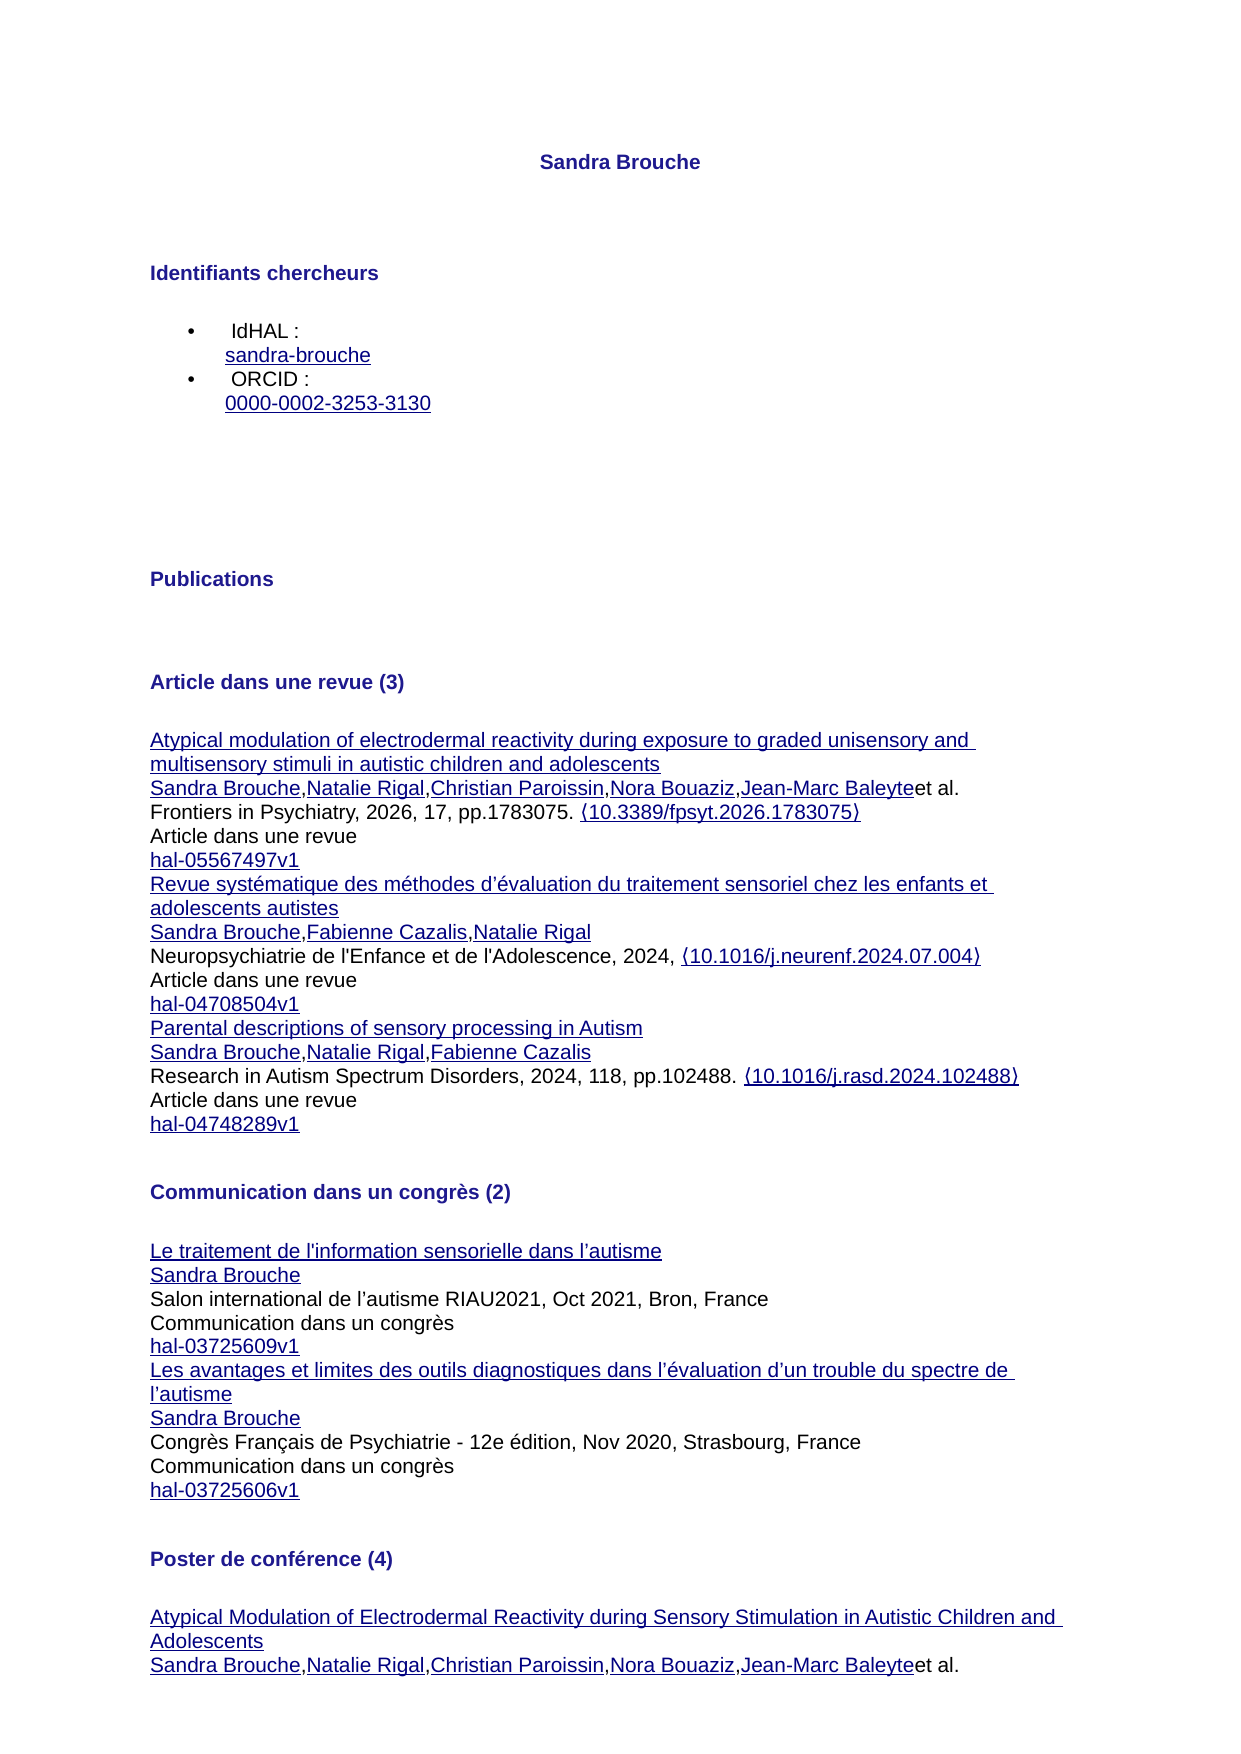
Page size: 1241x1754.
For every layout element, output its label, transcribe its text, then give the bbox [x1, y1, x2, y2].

subtitle Identifiants chercheurs [150, 260, 1090, 284]
list ORCID : [187, 367, 1090, 391]
list sandra-brouche [187, 343, 1090, 367]
subtitle Publications [150, 567, 1090, 591]
table_header Atypical Modulation of Electrodermal Reactivity during Sensory Stimulation in Autistic Children and Adolescents Sandra Brouche,Natalie Rigal,Christian Paroissin,Nora Bouaziz,Jean-Marc Baleyteet al. [150, 1605, 1090, 1677]
table_cell Parental descriptions of sensory processing in Autism Sandra Brouche,Natalie Rigal,Fabienne Cazalis Research in Autism Spectrum Disorders, 2024, 118, pp.102488. ⟨10.1016/j.rasd.2024.102488⟩ Article dans une revue hal-04748289v1 [150, 1016, 1090, 1135]
subtitle Sandra Brouche [150, 150, 1090, 174]
list IdHAL : [187, 319, 1090, 343]
subtitle Article dans une revue (3) [150, 670, 1090, 694]
table_cell Les avantages et limites des outils diagnostiques dans l’évaluation d’un trouble du spectre de l’autisme Sandra Brouche Congrès Français de Psychiatrie - 12e édition, Nov 2020, Strasbourg, France Communication dans un congrès hal-03725606v1 [150, 1358, 1090, 1502]
table_header Atypical modulation of electrodermal reactivity during exposure to graded unisensory and multisensory stimuli in autistic children and adolescents Sandra Brouche,Natalie Rigal,Christian Paroissin,Nora Bouaziz,Jean-Marc Baleyteet al. Frontiers in Psychiatry, 2026, 17, pp.1783075. ⟨10.3389/fpsyt.2026.1783075⟩ Article dans une revue hal-05567497v1 [150, 728, 1090, 872]
subtitle Poster de conférence (4) [150, 1547, 1090, 1571]
table_cell Revue systématique des méthodes d’évaluation du traitement sensoriel chez les enfants et adolescents autistes Sandra Brouche,Fabienne Cazalis,Natalie Rigal Neuropsychiatrie de l'Enfance et de l'Adolescence, 2024, ⟨10.1016/j.neurenf.2024.07.004⟩ Article dans une revue hal-04708504v1 [150, 872, 1090, 1016]
list 0000-0002-3253-3130 [187, 391, 1090, 414]
subtitle Communication dans un congrès (2) [150, 1180, 1090, 1204]
table_header Le traitement de l'information sensorielle dans l’autisme Sandra Brouche Salon international de l’autisme RIAU2021, Oct 2021, Bron, France Communication dans un congrès hal-03725609v1 [150, 1239, 1090, 1358]
